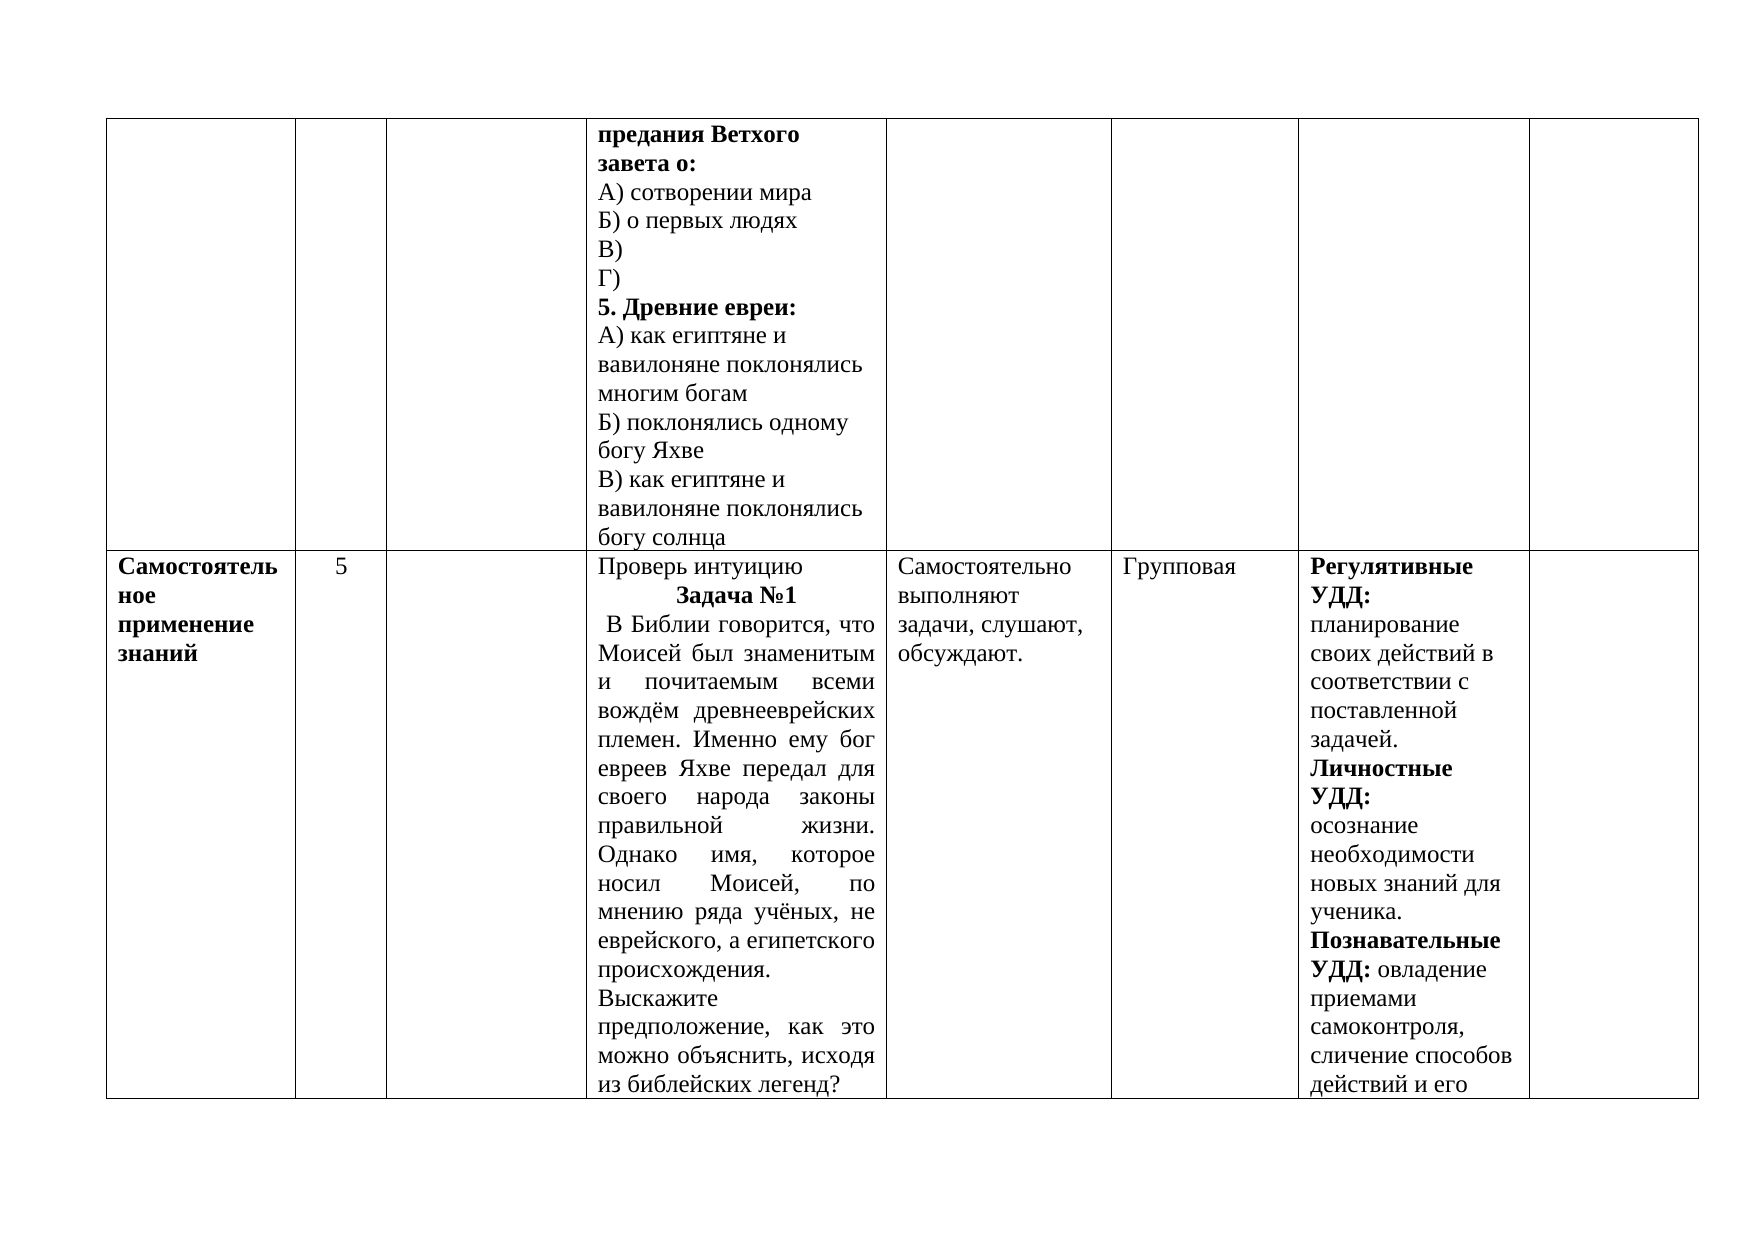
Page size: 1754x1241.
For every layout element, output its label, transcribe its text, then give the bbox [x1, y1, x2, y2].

table_cell [387, 551, 586, 1098]
table_cell [296, 119, 386, 550]
table_cell [387, 119, 586, 550]
table_cell Групповая [1112, 551, 1298, 1098]
table_cell [1112, 119, 1298, 550]
table_cell [1530, 551, 1698, 1098]
table_cell 5 [296, 551, 386, 1098]
table_cell [1530, 119, 1698, 550]
table_cell Самостоятельно выполняют задачи, слушают, обсуждают. [887, 551, 1111, 1098]
table_cell [887, 119, 1111, 550]
table_cell [107, 119, 295, 550]
table_cell Проверь интуицию Задача №1 В Библии говорится, что Моисей был знаменитым и почитаемым всеми вождём древнееврейских племен. Именно ему бог евреев Яхве передал для своего народа законы правильной жизни. Однако имя, которое носил Моисей, по мнению ряда учёных, не еврейского, а египетского происхождения. Выскажите предположение, как это можно объяснить, исходя из библейских легенд? [587, 551, 886, 1098]
table_cell Регулятивные УДД: планирование своих действий в соответствии с поставленной задачей. Личностные УДД: осознание необходимости новых знаний для ученика. Познавательные УДД: овладение приемами самоконтроля, сличение способов действий и его [1299, 551, 1529, 1098]
table_cell Самостоятельное применение знаний [107, 551, 295, 1098]
table_cell предания Ветхого завета о: А) сотворении мира Б) о первых людях В) Г) 5. Древние евреи: А) как египтяне и вавилоняне поклонялись многим богам Б) поклонялись одному богу Яхве В) как египтяне и вавилоняне поклонялись богу солнца [587, 119, 886, 550]
table_cell [1299, 119, 1529, 550]
